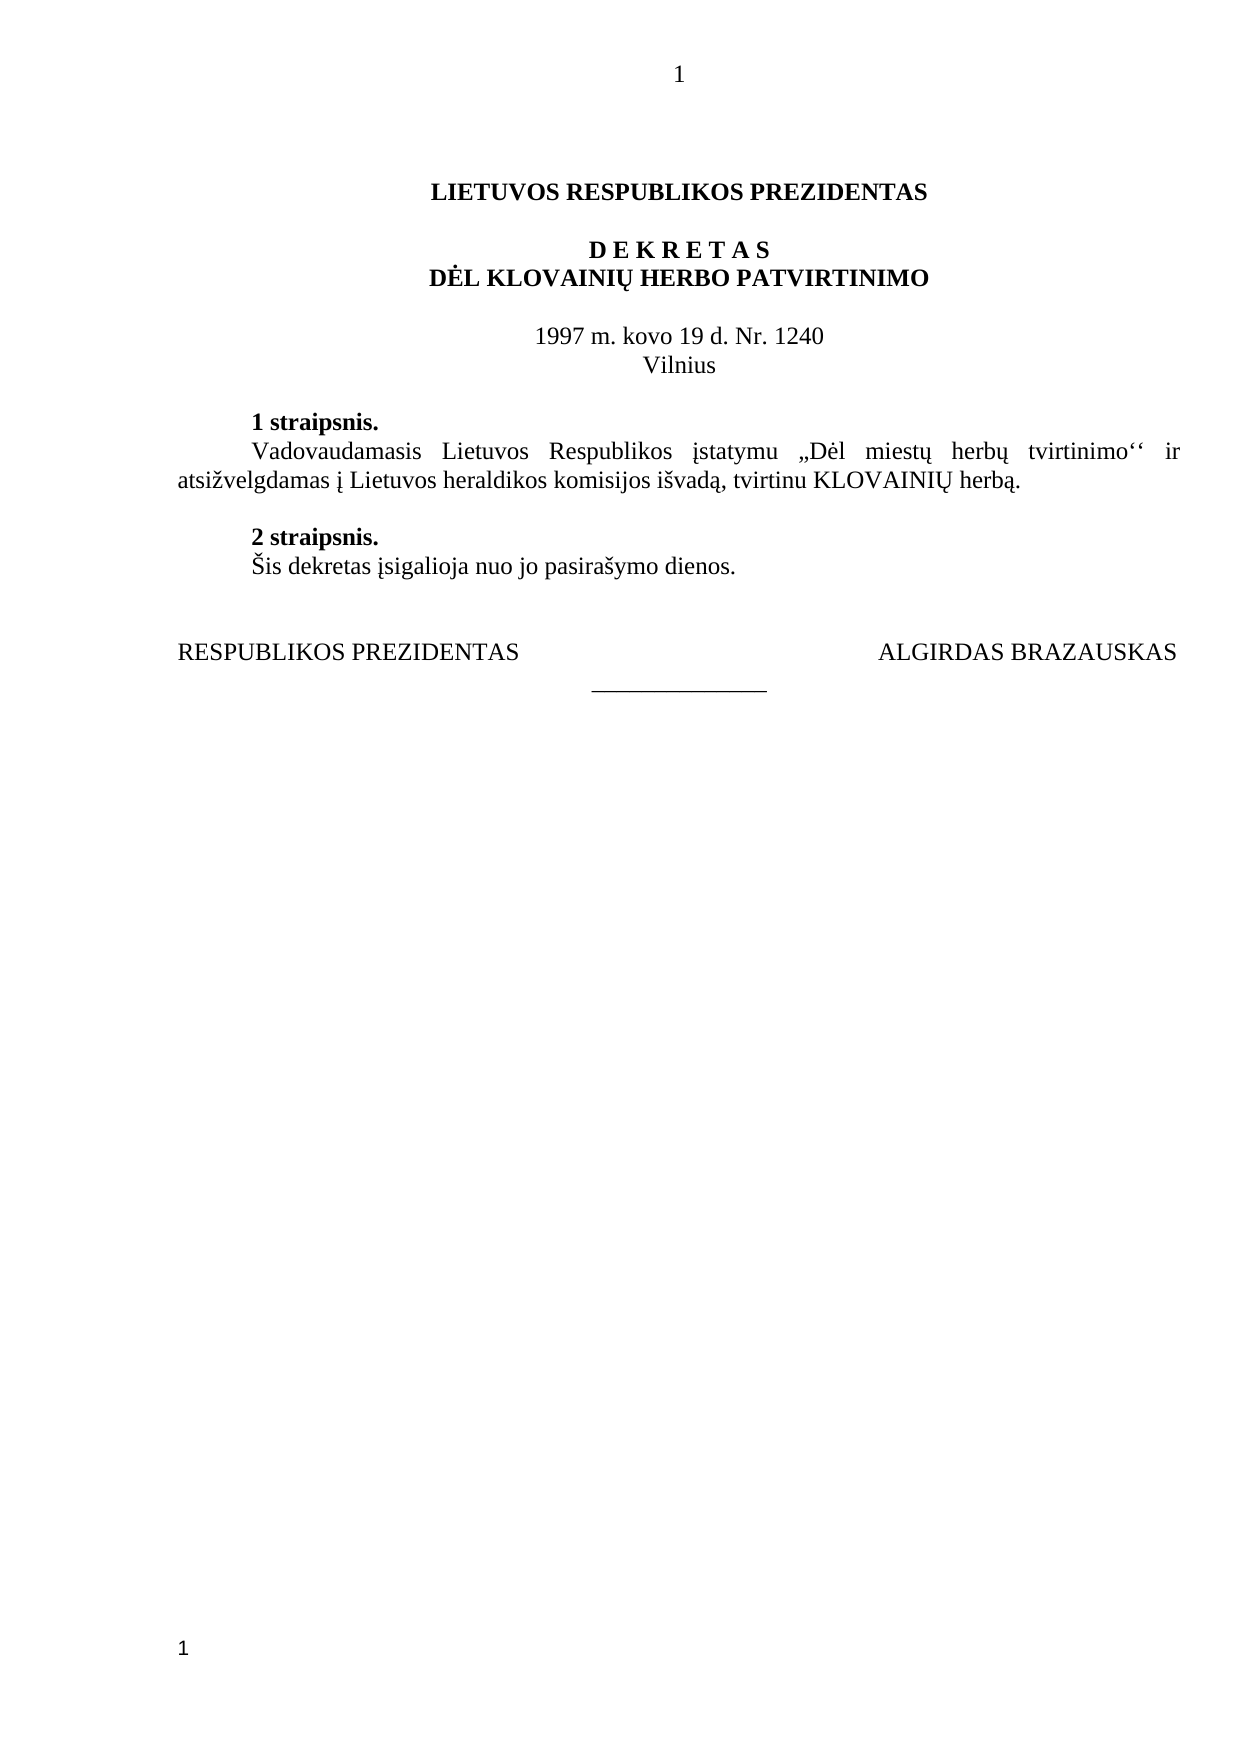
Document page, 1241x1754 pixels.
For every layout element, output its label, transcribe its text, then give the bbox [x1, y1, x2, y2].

text Šis dekretas įsigalioja nuo jo pasirašymo dienos. [177, 551, 1181, 580]
text 1 straipsnis. [177, 407, 1181, 436]
text RESPUBLIKOS PREZIDENTAS ALGIRDAS BRAZAUSKAS [177, 637, 1181, 666]
text Vadovaudamasis Lietuvos Respublikos įstatymu „Dėl miestų herbų tvirtinimo‘‘ ir atsižvelgdamas į Lietuvos heraldikos komisijos išvadą, tvirtinu KLOVAINIŲ herbą. [177, 436, 1181, 493]
text D E K R E T A S [177, 235, 1181, 263]
text LIETUVOS RESPUBLIKOS PREZIDENTAS [177, 177, 1181, 206]
text 2 straipsnis. [177, 522, 1181, 551]
text DĖL KLOVAINIŲ HERBO PATVIRTINIMO [177, 263, 1181, 292]
text ______________ [177, 666, 1181, 695]
text Vilnius [177, 350, 1181, 378]
text 1997 m. kovo 19 d. Nr. 1240 [177, 321, 1181, 350]
